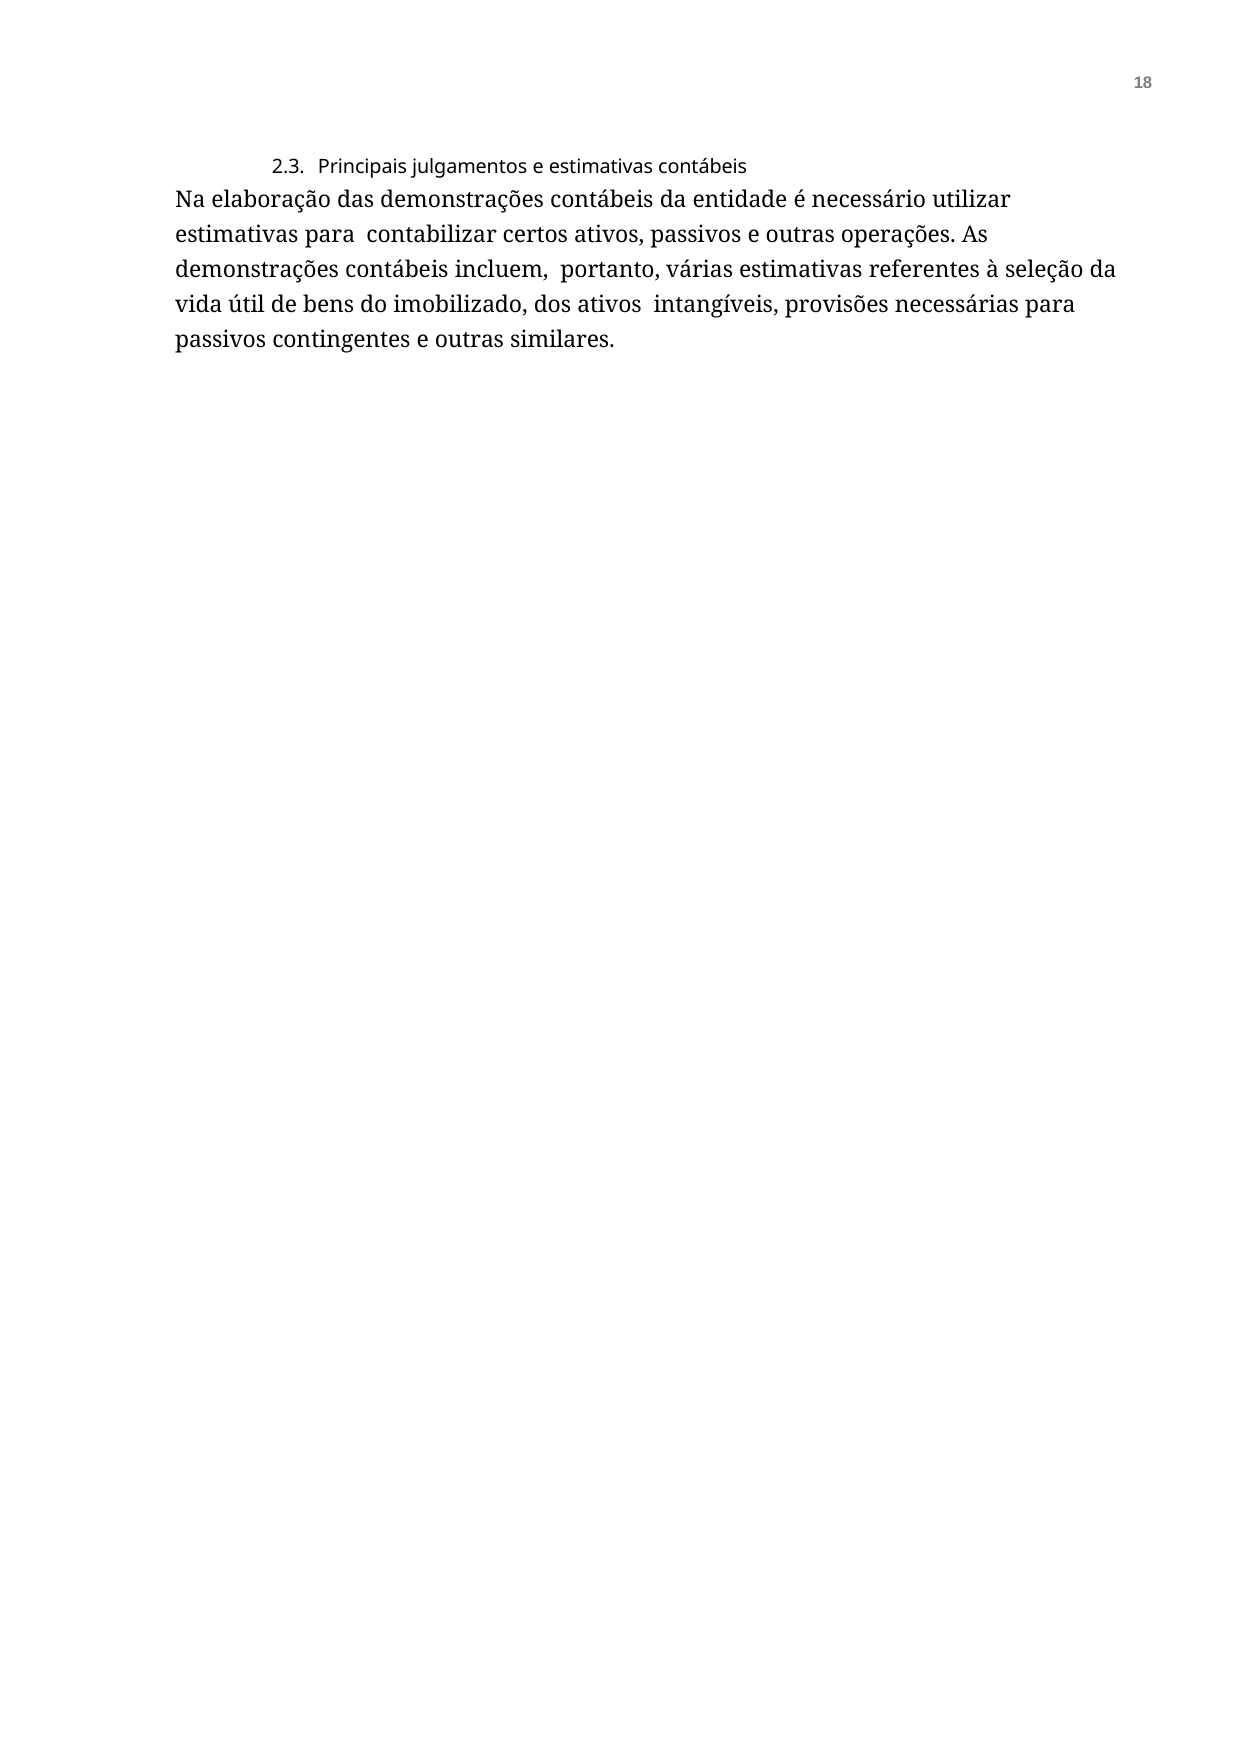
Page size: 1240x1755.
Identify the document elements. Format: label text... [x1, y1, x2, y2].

list Principais julgamentos e estimativas contábeis [272, 152, 1162, 179]
text Na elaboração das demonstrações contábeis da entidade é necessário utilizar estimativas para contabilizar certos ativos, passivos e outras operações. As demonstrações contábeis incluem, portanto, várias estimativas referentes à seleção da vida útil de bens do imobilizado, dos ativos intangíveis, provisões necessárias para passivos contingentes e outras similares. [175, 182, 1130, 354]
